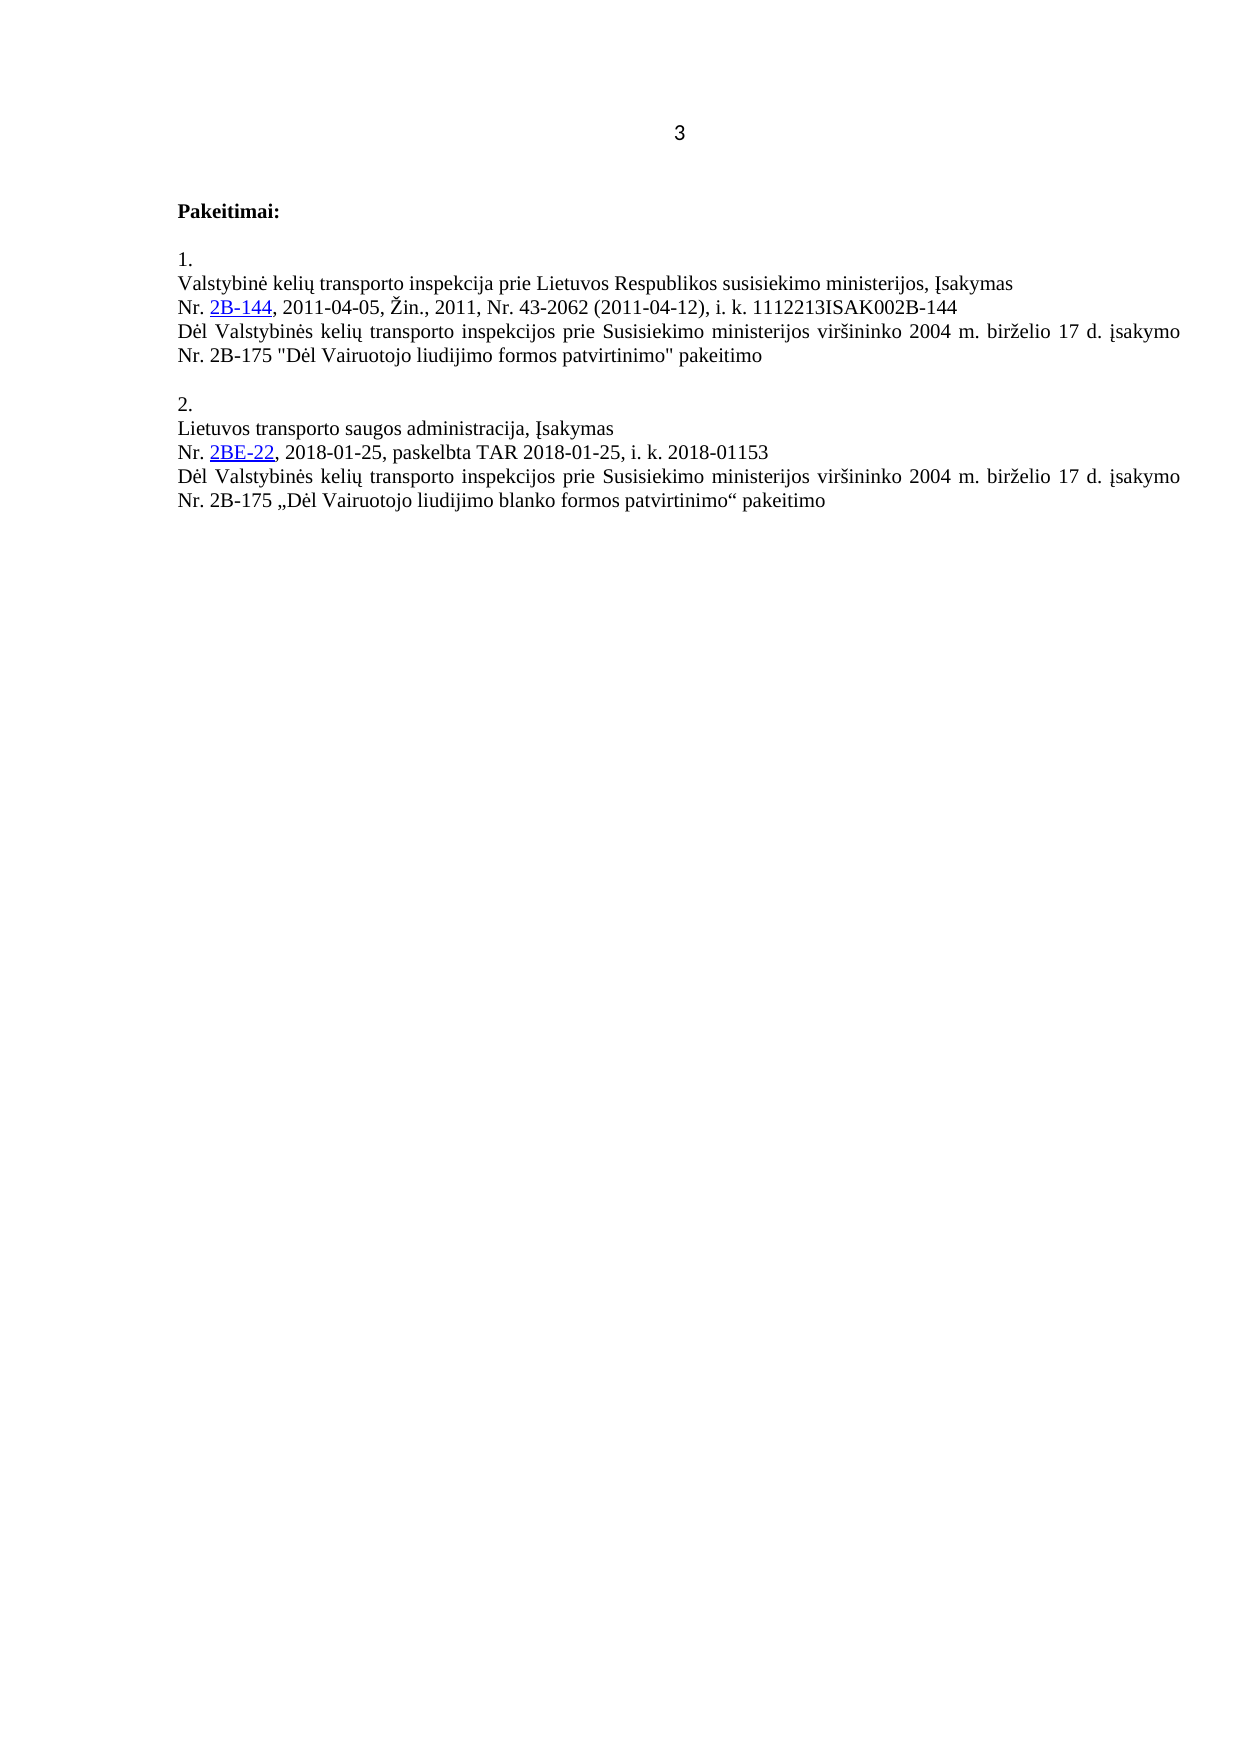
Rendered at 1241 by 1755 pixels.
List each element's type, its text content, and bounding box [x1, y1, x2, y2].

text Pakeitimai: [177, 199, 1181, 223]
text Dėl Valstybinės kelių transporto inspekcijos prie Susisiekimo ministerijos viršininko 2004 m. birželio 17 d. įsakymo Nr. 2B-175 "Dėl Vairuotojo liudijimo formos patvirtinimo" pakeitimo [177, 319, 1181, 367]
text Nr. 2B-144, 2011-04-05, Žin., 2011, Nr. 43-2062 (2011-04-12), i. k. 1112213ISAK002B-144 [177, 295, 1181, 319]
text Valstybinė kelių transporto inspekcija prie Lietuvos Respublikos susisiekimo ministerijos, Įsakymas [177, 271, 1181, 295]
text Nr. 2BE-22, 2018-01-25, paskelbta TAR 2018-01-25, i. k. 2018-01153 [177, 439, 1181, 464]
text 1. [177, 247, 1181, 271]
text Lietuvos transporto saugos administracija, Įsakymas [177, 416, 1181, 439]
text 2. [177, 391, 1181, 416]
text Dėl Valstybinės kelių transporto inspekcijos prie Susisiekimo ministerijos viršininko 2004 m. birželio 17 d. įsakymo Nr. 2B-175 „Dėl Vairuotojo liudijimo blanko formos patvirtinimo“ pakeitimo [177, 464, 1181, 512]
